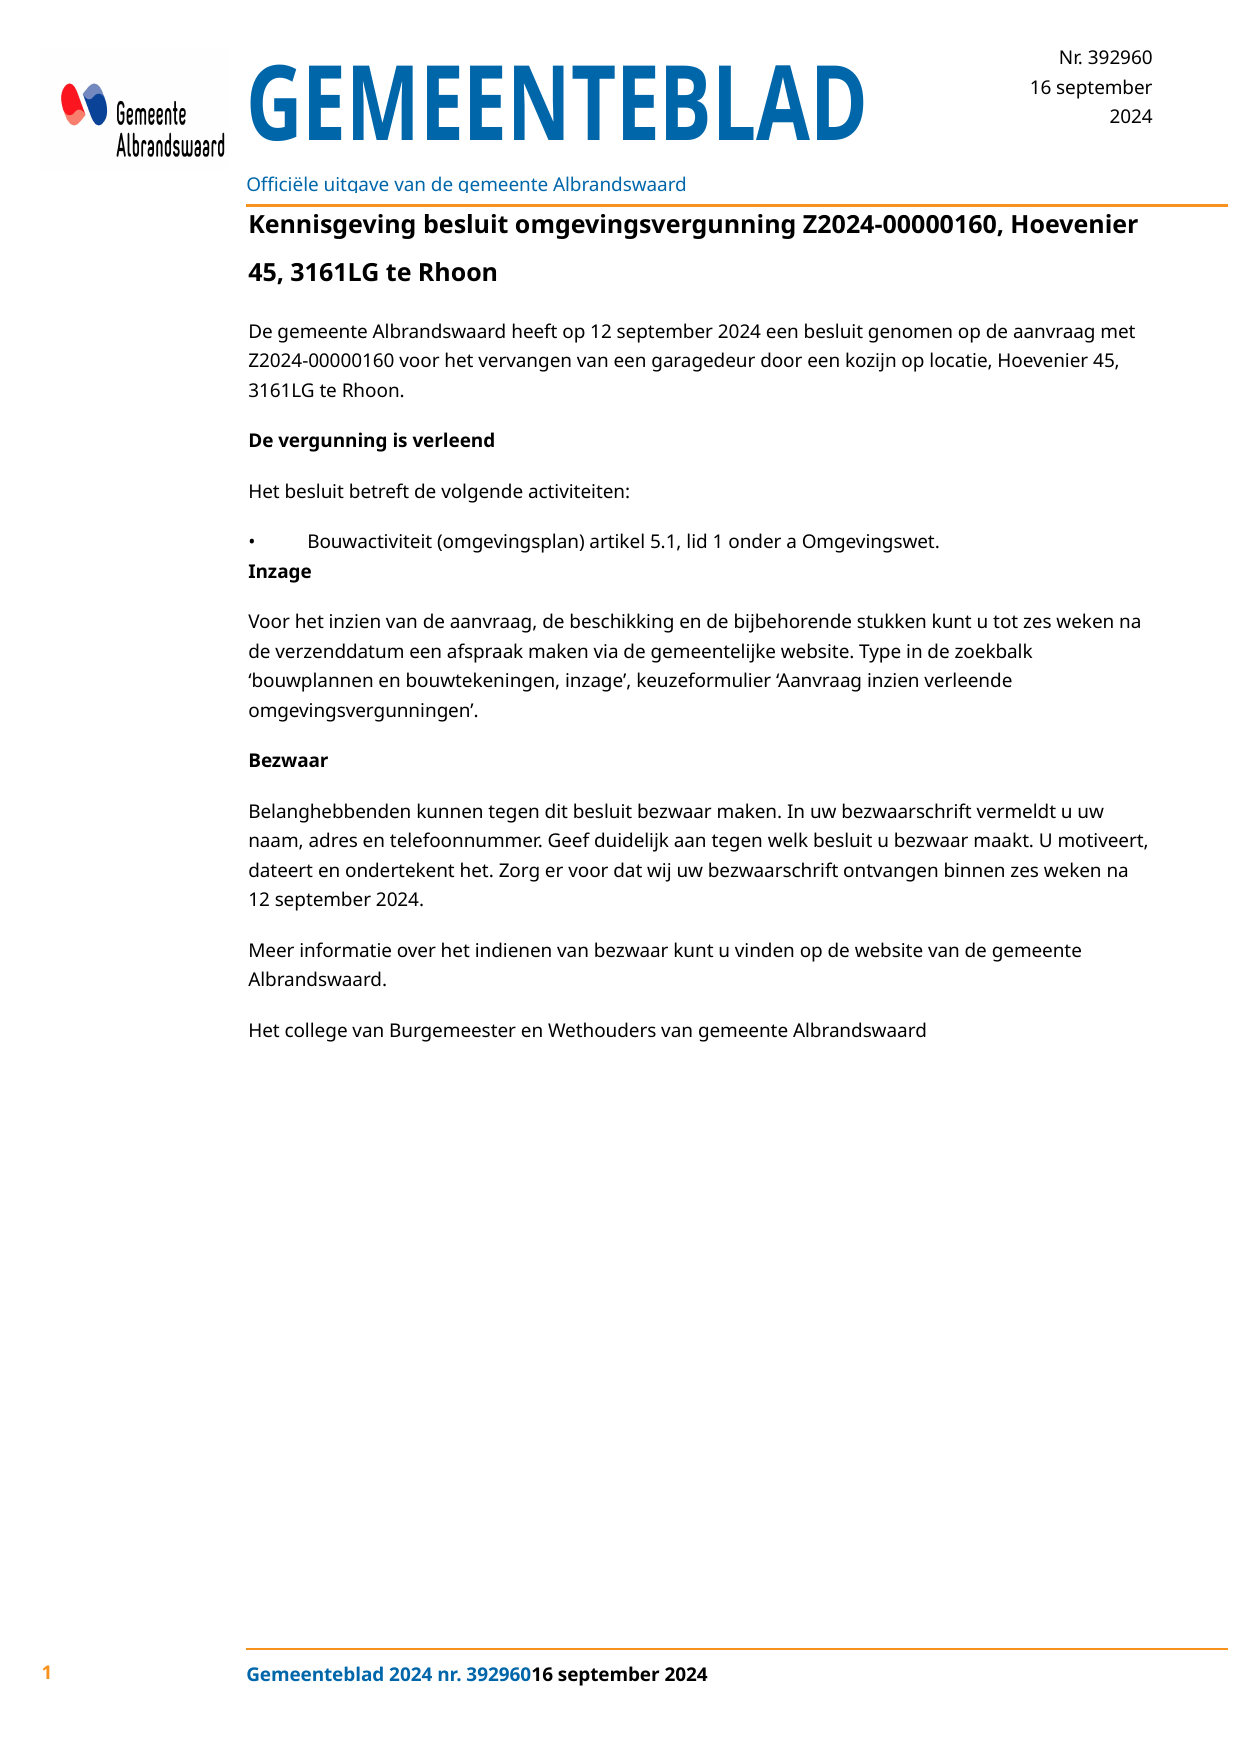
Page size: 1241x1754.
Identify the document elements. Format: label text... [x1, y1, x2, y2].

text Het besluit betreft de volgende activiteiten: [248, 478, 1152, 504]
text Bezwaar [248, 747, 1152, 773]
text Meer informatie over het indienen van bezwaar kunt u vinden op de website van de gemeente Albrandswaard. [248, 937, 1152, 992]
text Belanghebbenden kunnen tegen dit besluit bezwaar maken. In uw bezwaarschrift vermeldt u uw naam, adres en telefoonnummer. Geef duidelijk aan tegen welk besluit u bezwaar maakt. U motiveert, dateert en ondertekent het. Zorg er voor dat wij uw bezwaarschrift ontvangen binnen zes weken na 12 september 2024. [248, 798, 1152, 912]
text Inzage [248, 558, 1152, 584]
picture [41, 47, 231, 172]
list Bouwactiviteit (omgevingsplan) artikel 5.1, lid 1 onder a Omgevingswet. [248, 528, 1152, 554]
text De gemeente Albrandswaard heeft op 12 september 2024 een besluit genomen op de aanvraag met Z2024-00000160 voor het vervangen van een garagedeur door een kozijn op locatie, Hoevenier 45, 3161LG te Rhoon. [248, 318, 1152, 403]
text Voor het inzien van de aanvraag, de beschikking en de bijbehorende stukken kunt u tot zes weken na de verzenddatum een afspraak maken via de gemeentelijke website. Type in de zoekbalk ‘bouwplannen en bouwtekeningen, inzage’, keuzeformulier ‘Aanvraag inzien verleende omgevingsvergunningen’. [248, 608, 1152, 723]
text Kennisgeving besluit omgevingsvergunning Z2024-00000160, Hoevenier 45, 3161LG te Rhoon [248, 207, 1152, 288]
text Het college van Burgemeester en Wethouders van gemeente Albrandswaard [248, 1017, 1152, 1043]
text De vergunning is verleend [248, 427, 1152, 453]
